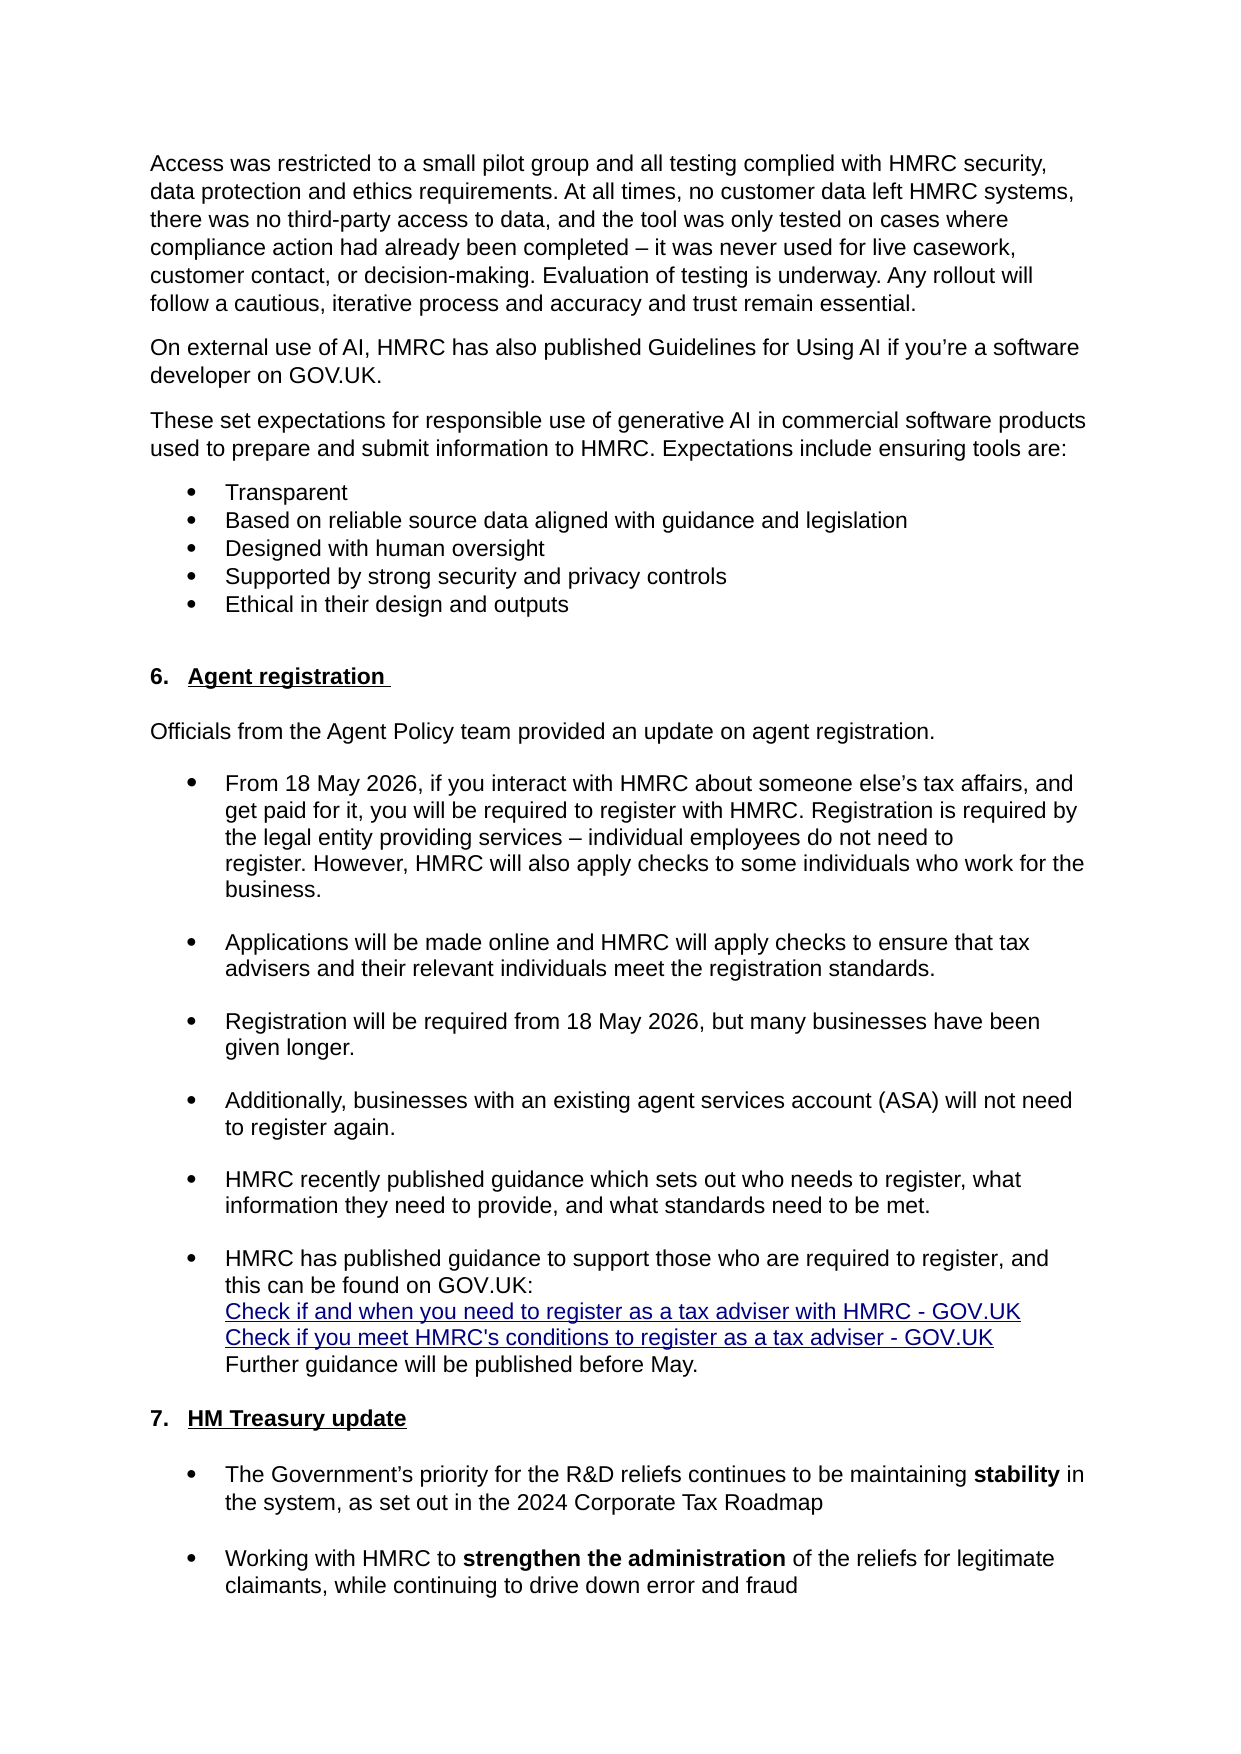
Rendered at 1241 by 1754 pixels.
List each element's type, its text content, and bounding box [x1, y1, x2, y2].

list HM Treasury update [150, 1405, 1090, 1431]
list Applications will be made online and HMRC will apply checks to ensure that tax advisers and their relevant individuals meet the registration standards. ​ [187, 929, 1090, 982]
text Check if you meet HMRC's conditions to register as a tax adviser - GOV.UK Further guidance will be published before May.​ [225, 1324, 1090, 1377]
text Check if and when you need to register as a tax adviser with HMRC - GOV.UK [225, 1298, 1090, 1324]
list Supported by strong security and privacy controls [187, 563, 1090, 589]
list Agent registration [150, 663, 1090, 690]
text Officials from the Agent Policy team provided an update on agent registration. [150, 718, 1090, 744]
list Registration will be required from 18 May 2026, but many businesses have been given longer.​ [187, 1008, 1090, 1061]
text On external use of AI, HMRC has also published Guidelines for Using AI if you’re a software developer on GOV.UK. [150, 334, 1090, 388]
list Based on reliable source data aligned with guidance and legislation [187, 507, 1090, 533]
text Access was restricted to a small pilot group and all testing complied with HMRC security, data protection and ethics requirements. At all times, no customer data left HMRC systems, there was no third-party access to data, and the tool was only tested on cases where compliance action had already been completed – it was never used for live casework, customer contact, or decision-making. Evaluation of testing is underway. Any rollout will follow a cautious, iterative process and accuracy and trust remain essential. [150, 150, 1090, 316]
list HMRC recently published guidance which sets out who needs to register, what information they need to provide, and what standards need to be met. ​ [187, 1166, 1090, 1219]
text ​ [150, 1219, 1090, 1245]
list From 18 May 2026, if you interact with HMRC about someone else’s tax affairs, and get paid for it, you will be required to register with HMRC.​ Registration is required by the legal entity providing services – individual employees do not need to register. However, HMRC will also apply checks to some individuals who work for the business. [187, 770, 1090, 903]
list HMRC has published guidance to support those who are required to register, and this can be found on GOV.UK: [187, 1245, 1090, 1298]
list Working with HMRC to strengthen the administration of the reliefs for legitimate claimants, while continuing to drive down error and fraud​ [187, 1544, 1090, 1599]
text ​ [150, 982, 1090, 1008]
list Additionally, businesses with an existing agent services account (ASA) will not need to register again. [187, 1087, 1090, 1140]
list The Government’s priority for the R&D reliefs continues to be maintaining stability in the system, as set out in the 2024 Corporate Tax Roadmap​ [187, 1461, 1090, 1515]
text These set expectations for responsible use of generative AI in commercial software products used to prepare and submit information to HMRC. Expectations include ensuring tools are: [150, 407, 1090, 461]
list Designed with human oversight [187, 535, 1090, 561]
text ​ [150, 1377, 1090, 1403]
text ​ [150, 1061, 1090, 1087]
list Ethical in their design and outputs [187, 591, 1090, 617]
list Transparent [187, 479, 1090, 506]
